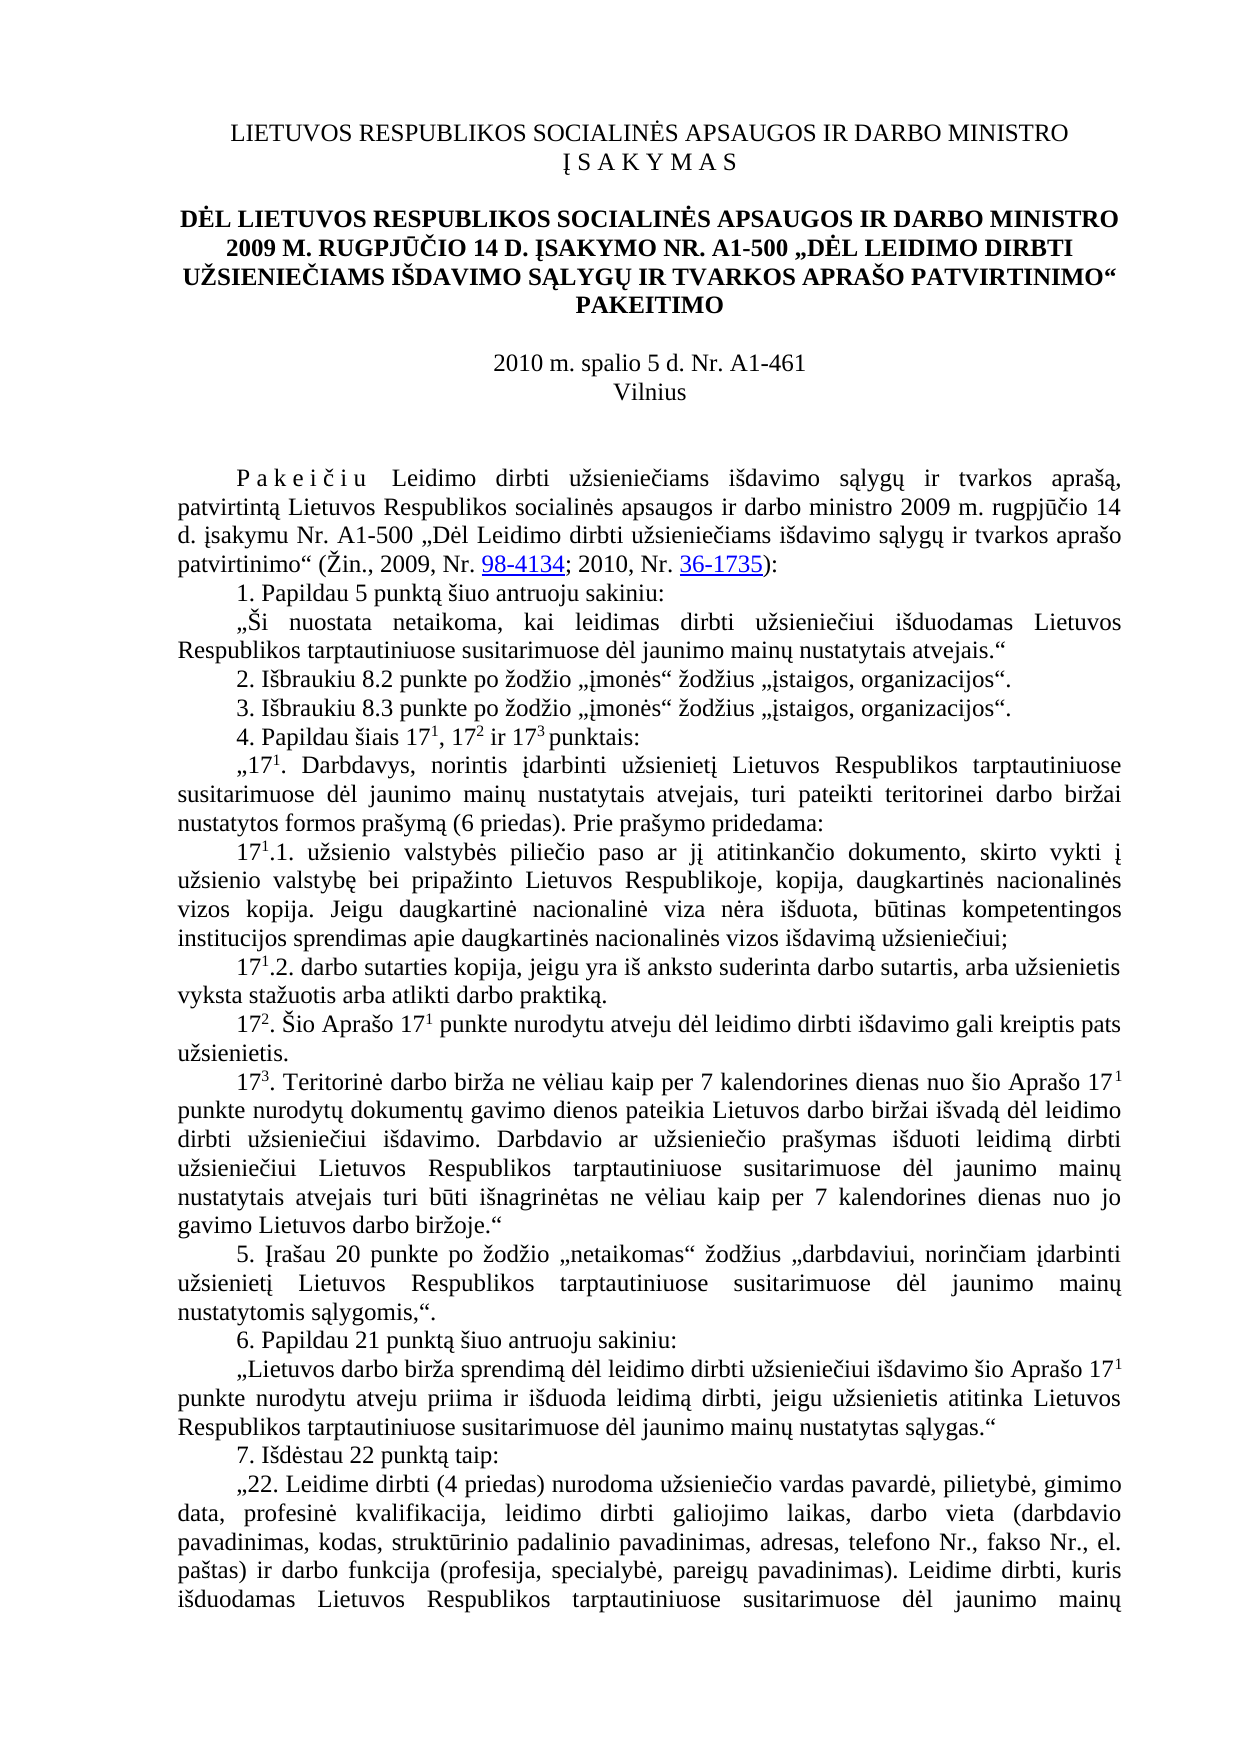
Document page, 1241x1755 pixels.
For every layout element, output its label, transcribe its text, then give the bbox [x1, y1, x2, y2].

text 5. Įrašau 20 punkte po žodžio „netaikomas“ žodžius „darbdaviui, norinčiam įdarbinti užsienietį Lietuvos Respublikos tarptautiniuose susitarimuose dėl jaunimo mainų nustatytomis sąlygomis,“. [177, 1239, 1122, 1326]
text 171.1. užsienio valstybės piliečio paso ar jį atitinkančio dokumento, skirto vykti į užsienio valstybę bei pripažinto Lietuvos Respublikoje, kopija, daugkartinės nacionalinės vizos kopija. Jeigu daugkartinė nacionalinė viza nėra išduota, būtinas kompetentingos institucijos sprendimas apie daugkartinės nacionalinės vizos išdavimą užsieniečiui; [177, 837, 1122, 952]
text 2010 m. spalio 5 d. Nr. A1-461 [177, 348, 1122, 377]
text 6. Papildau 21 punktą šiuo antruoju sakiniu: [177, 1326, 1122, 1354]
text 2. Išbraukiu 8.2 punkte po žodžio „įmonės“ žodžius „įstaigos, organizacijos“. [177, 664, 1122, 693]
text 4. Papildau šiais 171, 172 ir 173 punktais: [177, 722, 1122, 751]
text „Ši nuostata netaikoma, kai leidimas dirbti užsieniečiui išduodamas Lietuvos Respublikos tarptautiniuose susitarimuose dėl jaunimo mainų nustatytais atvejais.“ [177, 607, 1122, 664]
text Pakeičiu Leidimo dirbti užsieniečiams išdavimo sąlygų ir tvarkos aprašą, patvirtintą Lietuvos Respublikos socialinės apsaugos ir darbo ministro 2009 m. rugpjūčio 14 d. įsakymu Nr. A1-500 „Dėl leidimo dirbti užsieniečiams išdavimo sąlygų ir tvarkos aprašo patvirtinimo“ (Žin., 2009, Nr. 98-4134; 2010, Nr. 36-1735): [177, 463, 1122, 578]
text 173. Teritorinė darbo birža ne vėliau kaip per 7 kalendorines dienas nuo šio Aprašo 171 punkte nurodytų dokumentų gavimo dienos pateikia Lietuvos darbo biržai išvadą dėl leidimo dirbti užsieniečiui išdavimo. Darbdavio ar užsieniečio prašymas išduoti leidimą dirbti užsieniečiui Lietuvos Respublikos tarptautiniuose susitarimuose dėl jaunimo mainų nustatytais atvejais turi būti išnagrinėtas ne vėliau kaip per 7 kalendorines dienas nuo jo gavimo Lietuvos darbo biržoje.“ [177, 1067, 1122, 1239]
text 1. Papildau 5 punktą šiuo antruoju sakiniu: [177, 578, 1122, 607]
text 172. Šio Aprašo 171 punkte nurodytu atveju dėl leidimo dirbti išdavimo gali kreiptis pats užsienietis. [177, 1009, 1122, 1067]
text LIETUVOS RESPUBLIKOS SOCIALINĖS APSAUGOS IR DARBO MINISTRO [177, 118, 1122, 147]
text „171. Darbdavys, norintis įdarbinti užsienietį Lietuvos Respublikos tarptautiniuose susitarimuose dėl jaunimo mainų nustatytais atvejais, turi pateikti teritorinei darbo biržai nustatytos formos prašymą (6 priedas). Prie prašymo pridedama: [177, 751, 1122, 837]
text „Lietuvos darbo birža sprendimą dėl leidimo dirbti užsieniečiui išdavimo šio Aprašo 171 punkte nurodytu atveju priima ir išduoda leidimą dirbti, jeigu užsienietis atitinka Lietuvos Respublikos tarptautiniuose susitarimuose dėl jaunimo mainų nustatytas sąlygas.“ [177, 1354, 1122, 1441]
text 171.2. darbo sutarties kopija, jeigu yra iš anksto suderinta darbo sutartis, arba užsienietis vyksta stažuotis arba atlikti darbo praktiką. [177, 952, 1122, 1009]
text 7. Išdėstau 22 punktą taip: [177, 1441, 1122, 1469]
text 3. Išbraukiu 8.3 punkte po žodžio „įmonės“ žodžius „įstaigos, organizacijos“. [177, 693, 1122, 722]
text „22. Leidime dirbti (4 priedas) nurodoma užsieniečio vardas pavardė, pilietybė, gimimo data, profesinė kvalifikacija, leidimo dirbti galiojimo laikas, darbo vieta (darbdavio pavadinimas, kodas, struktūrinio padalinio pavadinimas, adresas, telefono Nr., fakso Nr., el. paštas) ir darbo funkcija (profesija, specialybė, pareigų pavadinimas). Leidime dirbti, kuris išduodamas Lietuvos Respublikos tarptautiniuose susitarimuose dėl jaunimo mainų [177, 1469, 1122, 1613]
text ĮSAKYMAS [177, 147, 1122, 176]
text Vilnius [177, 377, 1122, 406]
text DĖL Lietuvos respublikos socialinės apsaugos ir darbo ministro 2009 m. rugpjūčio 14 d. įsakymo Nr. a1-500 „dėl leidimo dirbti užsieniečiams išdavimo sąlygų ir tvarkos aprašo patvirtinimo“ pakeitimo [177, 204, 1122, 319]
